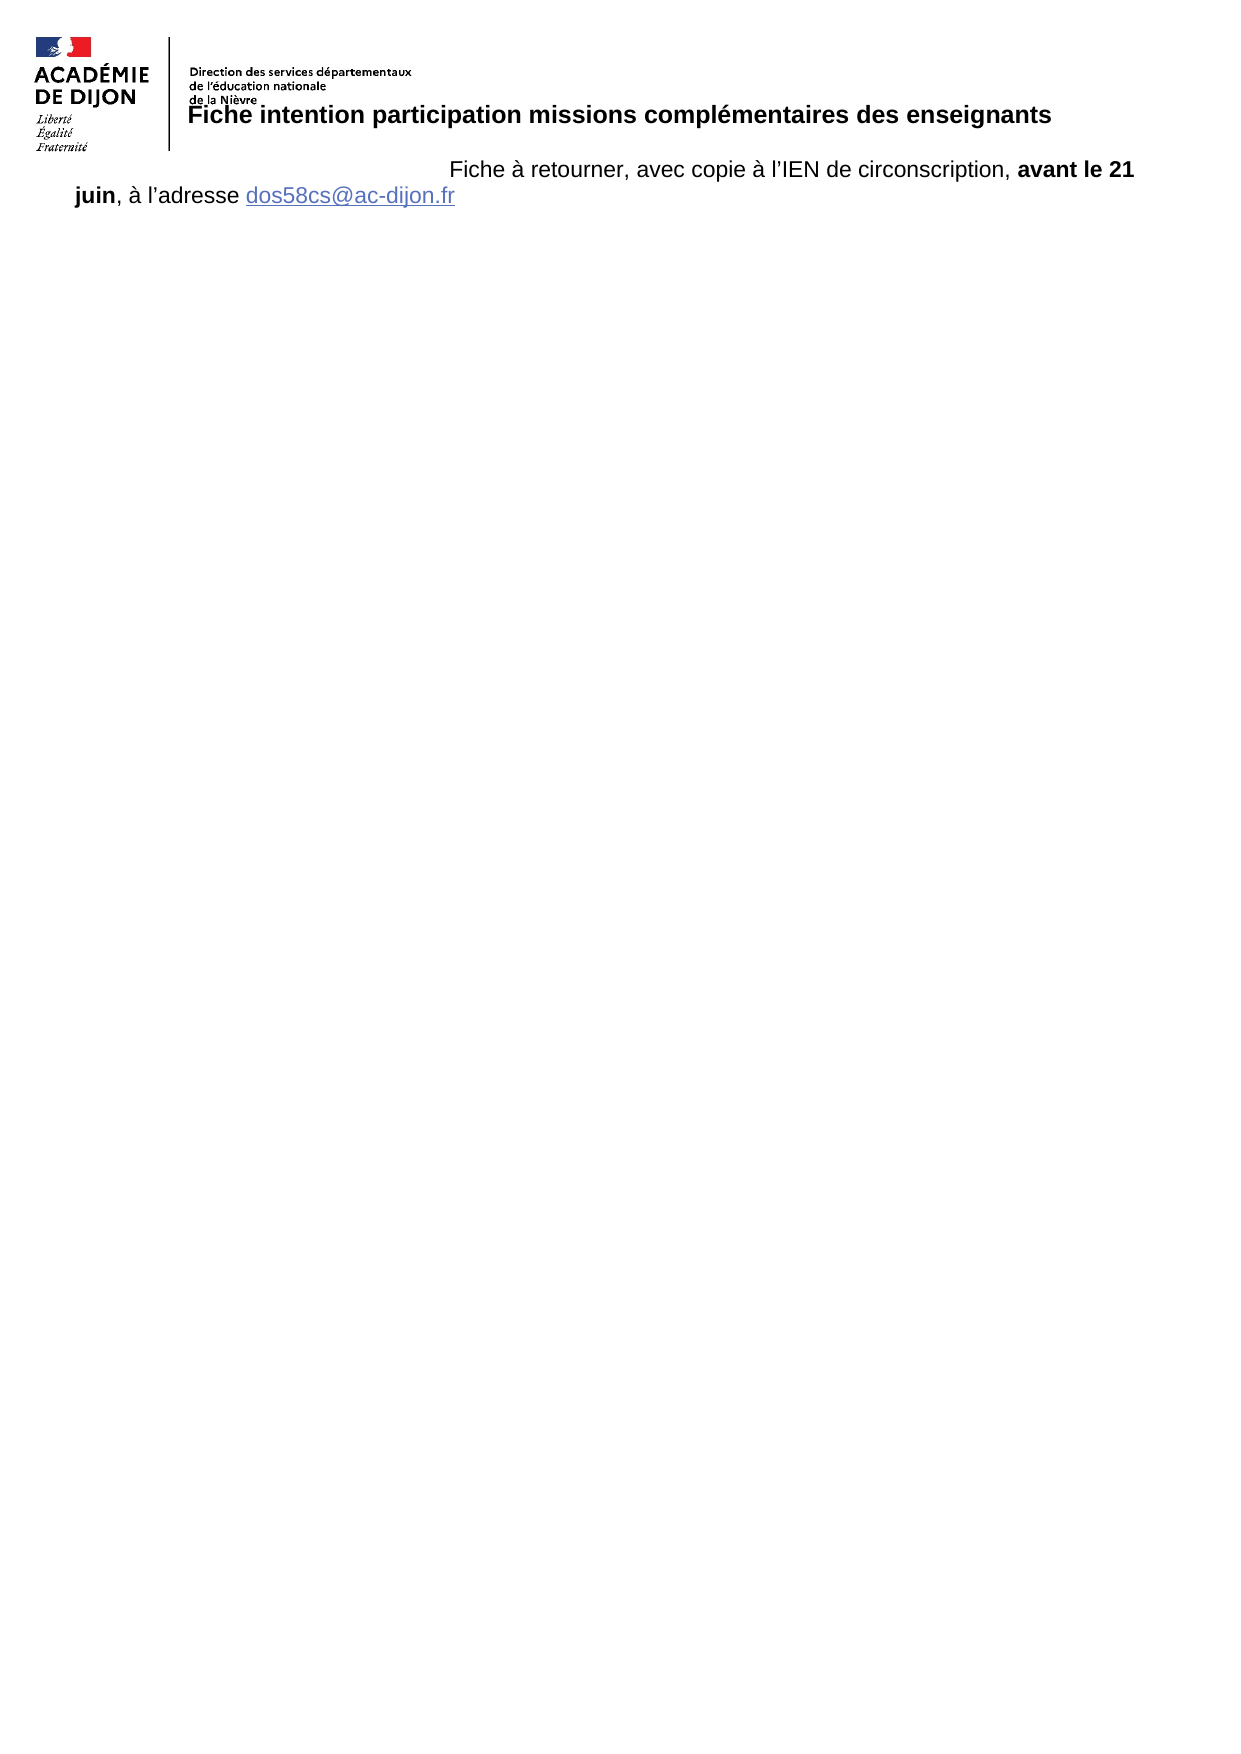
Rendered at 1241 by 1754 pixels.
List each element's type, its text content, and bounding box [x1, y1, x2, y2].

text Fiche à retourner, avec copie à l’IEN de circonscription, avant le 21 juin, à l’adresse dos58cs@ac-dijon.fr [75, 156, 1165, 208]
picture [16, 17, 431, 171]
